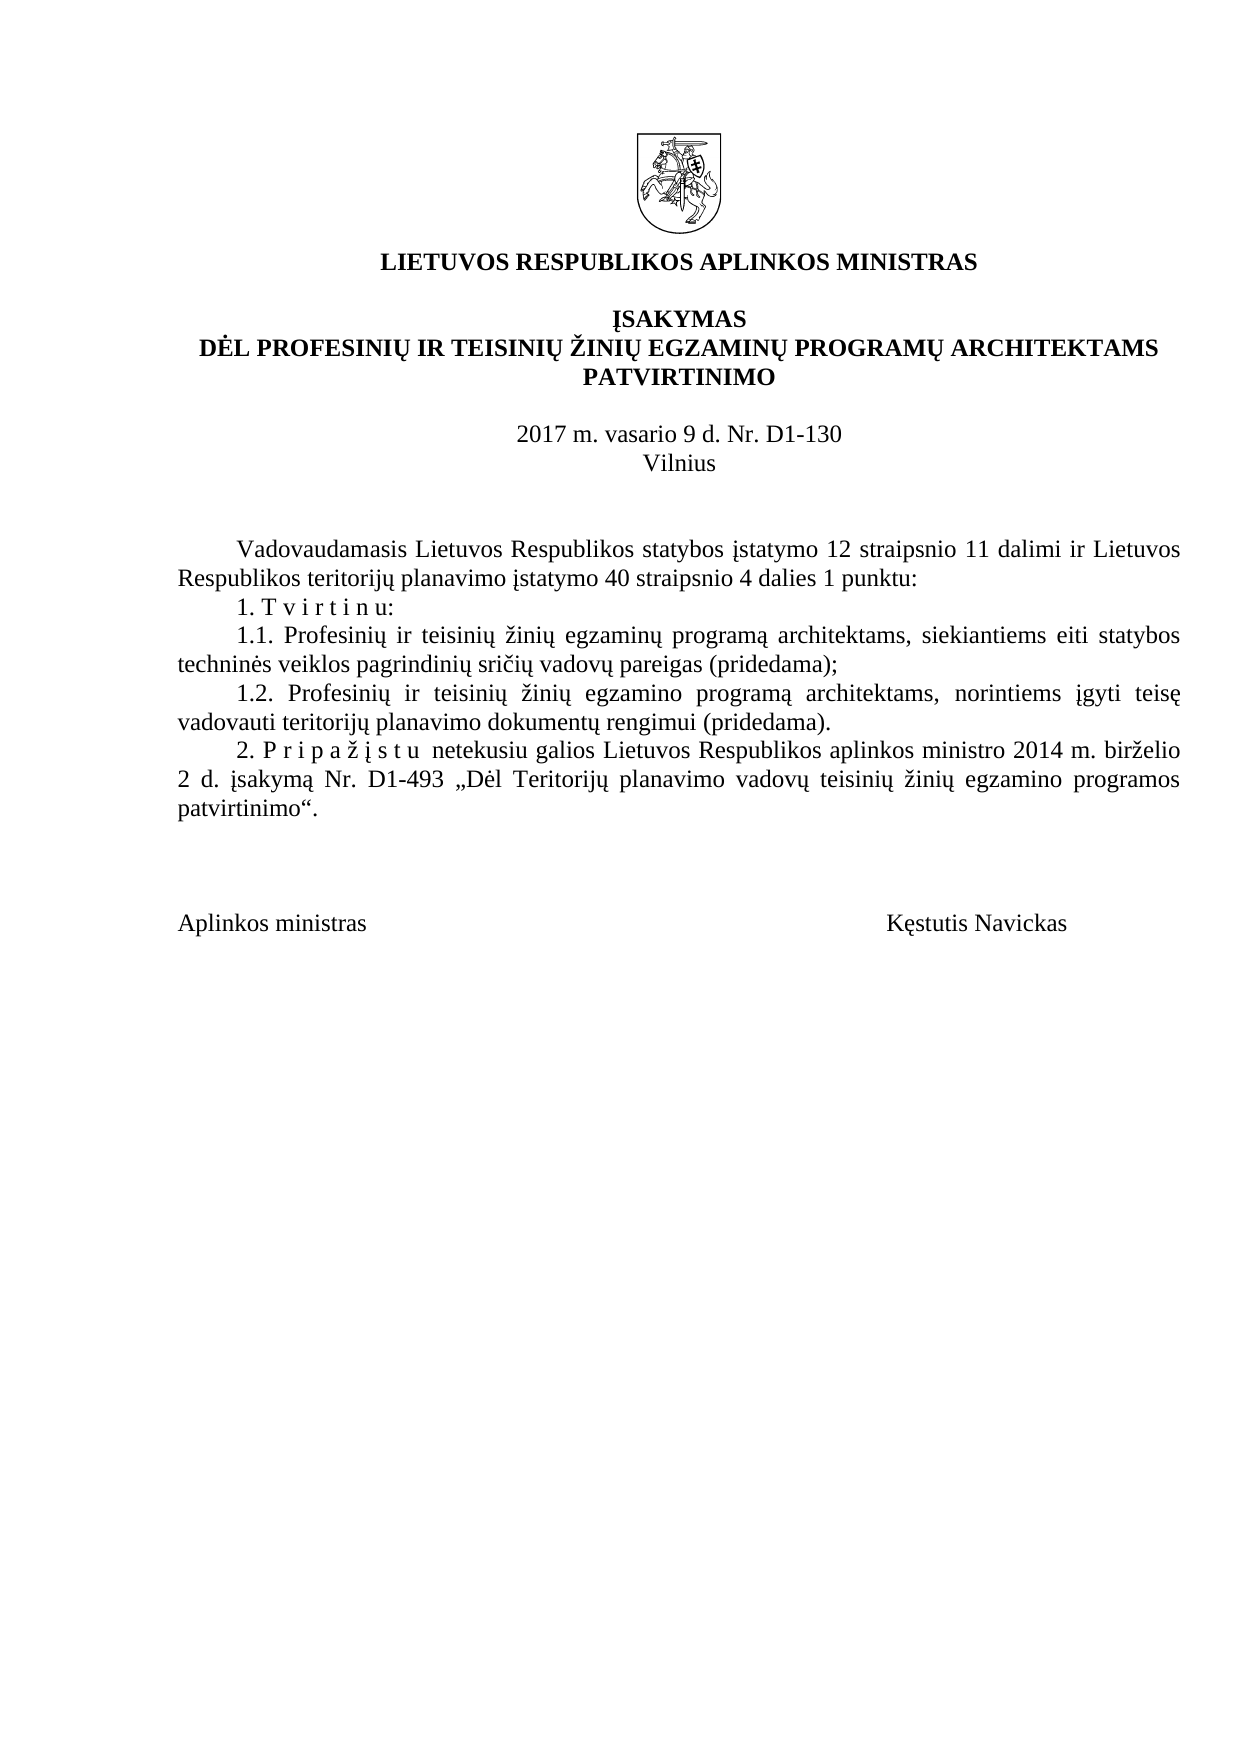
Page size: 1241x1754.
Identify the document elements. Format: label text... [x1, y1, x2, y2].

text 2017 m. vasario 9 d. Nr. D1-130 [177, 419, 1181, 448]
text 2. P r i p a ž į s t u netekusiu galios Lietuvos Respublikos aplinkos ministro 2014 m. birželio 2 d. įsakymą Nr. D1-493 „Dėl Teritorijų planavimo vadovų teisinių žinių egzamino programos patvirtinimo“. [177, 735, 1181, 822]
text Vilnius [177, 448, 1181, 477]
text DĖL Profesinių ir teisinių žinių EGZAMINŲ programŲ architektams PATVIRTINIMO [177, 333, 1181, 390]
text 1. T v i r t i n u: [177, 592, 1181, 620]
text LIETUVOS RESPUBLIKOS APLINKOS MINISTRAS [177, 247, 1181, 275]
text Aplinkos ministras Kęstutis Navickas [177, 908, 1178, 937]
text 1.2. Profesinių ir teisinių žinių egzamino programą architektams, norintiems įgyti teisę vadovauti teritorijų planavimo dokumentų rengimui (pridedama). [177, 678, 1181, 735]
text ĮSAKYMAS [177, 304, 1181, 333]
text Vadovaudamasis Lietuvos Respublikos statybos įstatymo 12 straipsnio 11 dalimi ir Lietuvos Respublikos teritorijų planavimo įstatymo 40 straipsnio 4 dalies 1 punktu: [177, 534, 1181, 592]
text 1.1. Profesinių ir teisinių žinių egzaminų programą architektams, siekiantiems eiti statybos techninės veiklos pagrindinių sričių vadovų pareigas (pridedama); [177, 620, 1181, 678]
